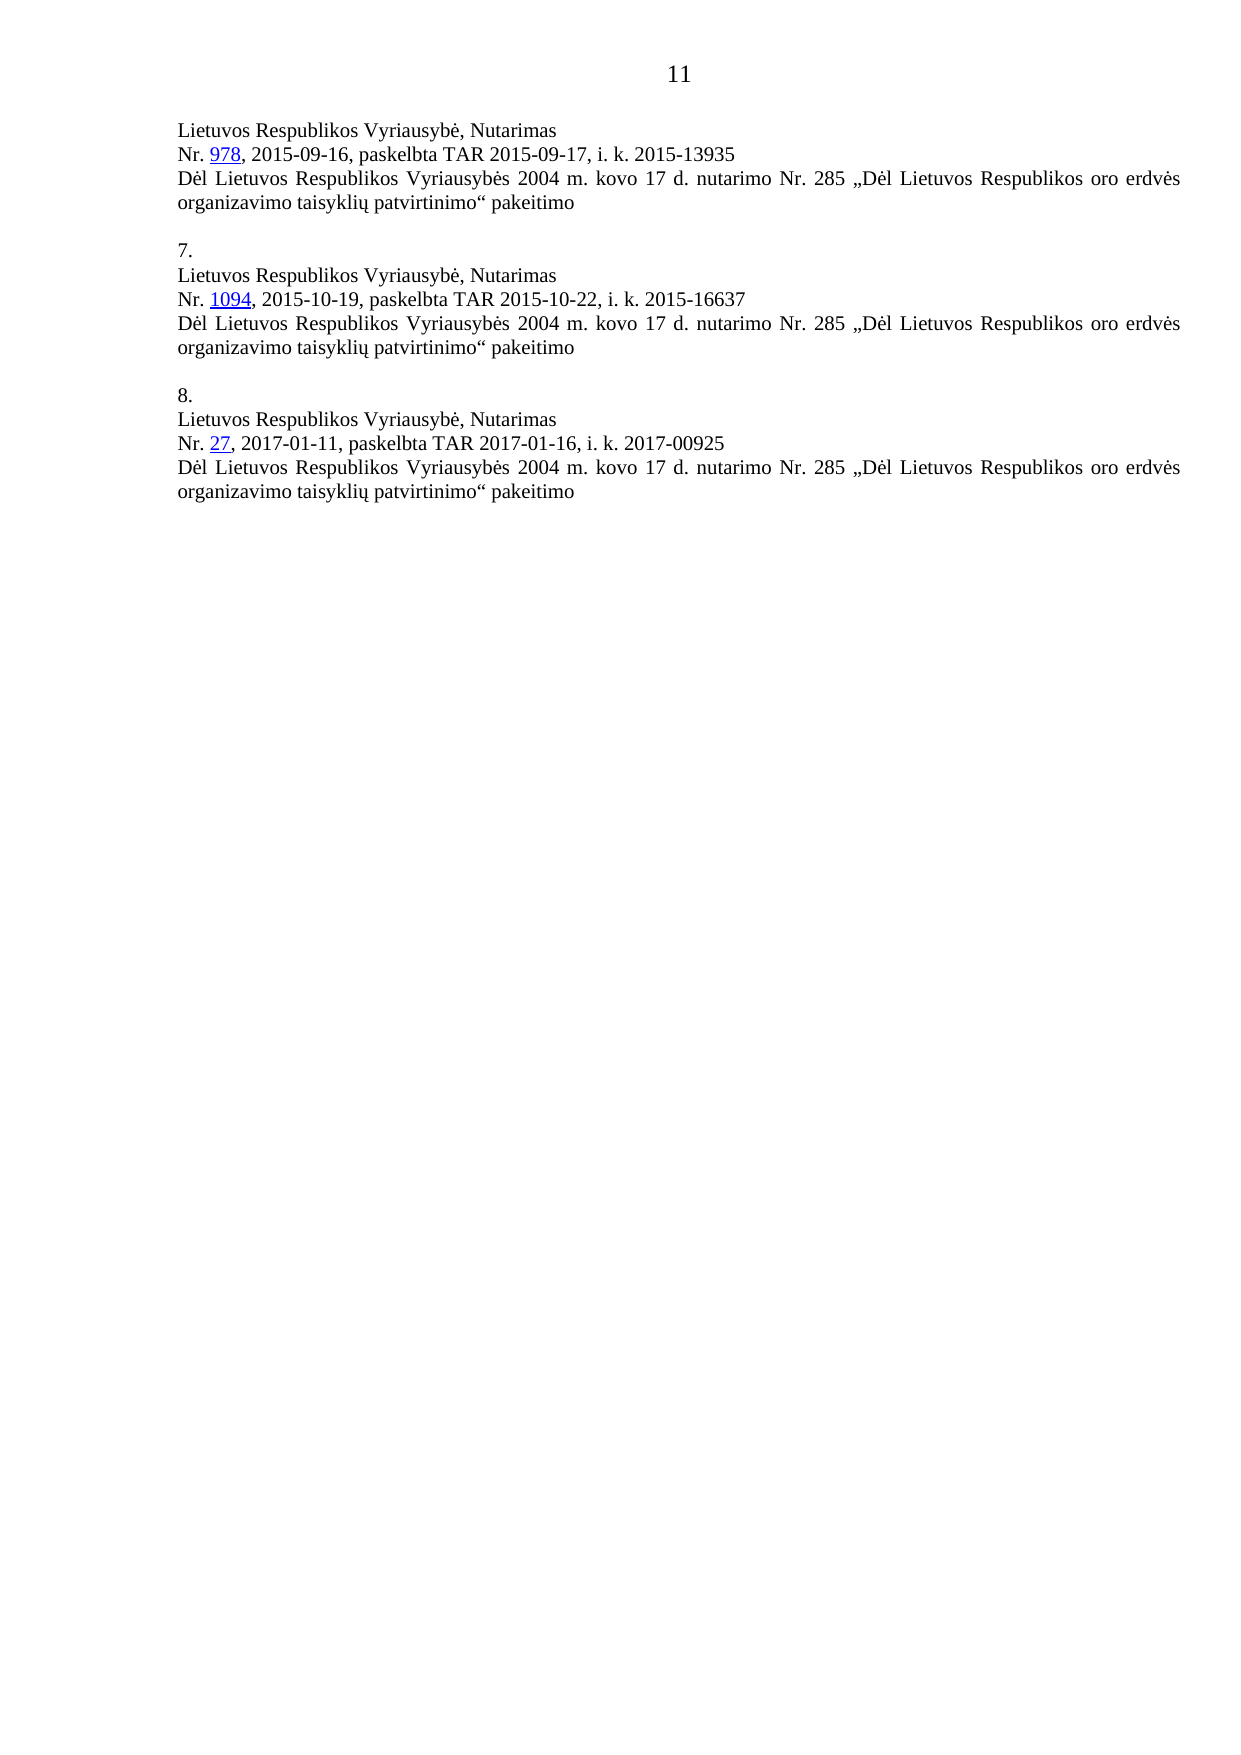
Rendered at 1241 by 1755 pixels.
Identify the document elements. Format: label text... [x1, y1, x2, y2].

text Dėl Lietuvos Respublikos Vyriausybės 2004 m. kovo 17 d. nutarimo Nr. 285 „Dėl Lietuvos Respublikos oro erdvės organizavimo taisyklių patvirtinimo“ pakeitimo [177, 311, 1181, 359]
text Nr. 1094, 2015-10-19, paskelbta TAR 2015-10-22, i. k. 2015-16637 [177, 287, 1181, 311]
text Lietuvos Respublikos Vyriausybė, Nutarimas [177, 407, 1181, 431]
text Nr. 978, 2015-09-16, paskelbta TAR 2015-09-17, i. k. 2015-13935 [177, 142, 1181, 166]
text Lietuvos Respublikos Vyriausybė, Nutarimas [177, 262, 1181, 287]
text 7. [177, 238, 1181, 262]
text Dėl Lietuvos Respublikos Vyriausybės 2004 m. kovo 17 d. nutarimo Nr. 285 „Dėl Lietuvos Respublikos oro erdvės organizavimo taisyklių patvirtinimo“ pakeitimo [177, 166, 1181, 214]
text 8. [177, 383, 1181, 407]
text Dėl Lietuvos Respublikos Vyriausybės 2004 m. kovo 17 d. nutarimo Nr. 285 „Dėl Lietuvos Respublikos oro erdvės organizavimo taisyklių patvirtinimo“ pakeitimo [177, 455, 1181, 503]
text Lietuvos Respublikos Vyriausybė, Nutarimas [177, 118, 1181, 142]
text Nr. 27, 2017-01-11, paskelbta TAR 2017-01-16, i. k. 2017-00925 [177, 431, 1181, 455]
